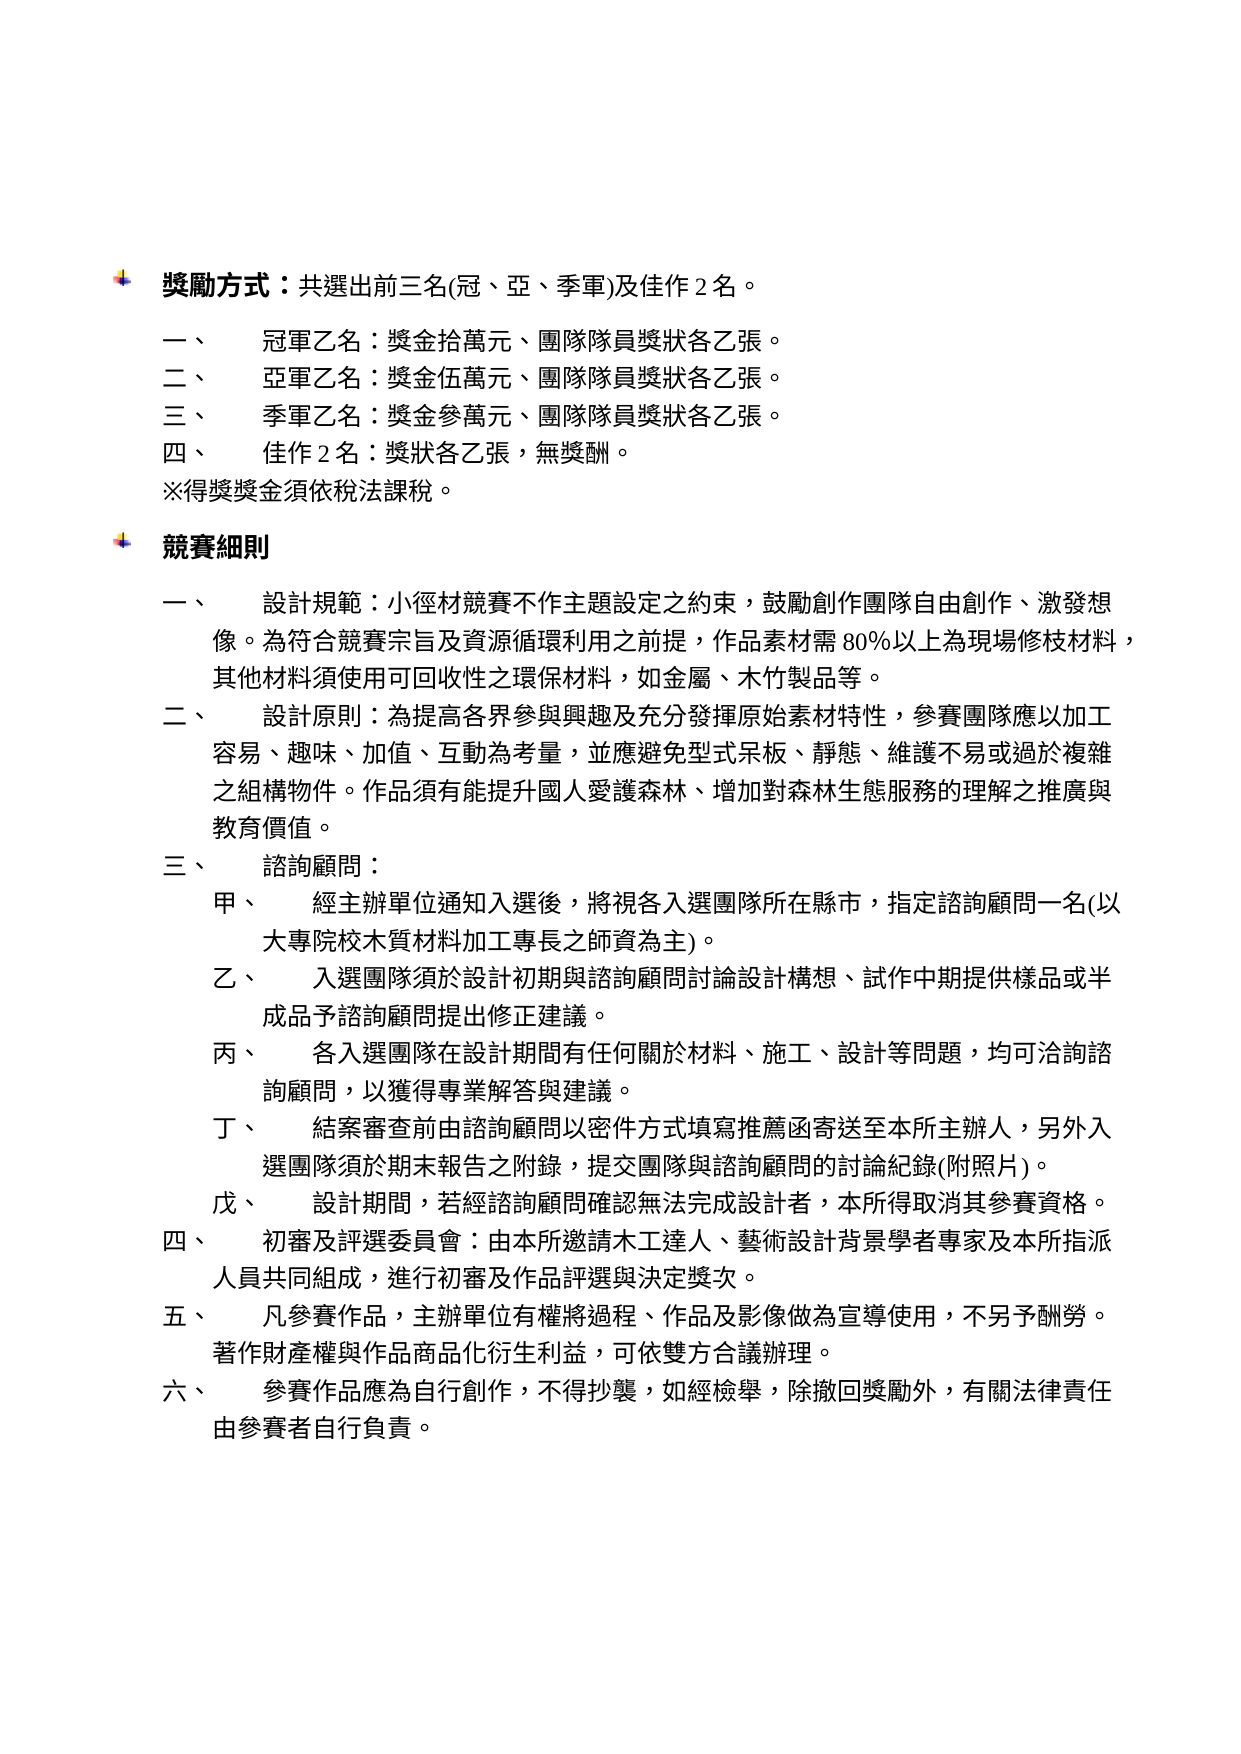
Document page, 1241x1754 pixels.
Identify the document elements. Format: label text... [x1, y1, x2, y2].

list 設計期間，若經諮詢顧問確認無法完成設計者，本所得取消其參賽資格。 [212, 1177, 1128, 1214]
picture [113, 268, 131, 286]
list 設計規範：小徑材競賽不作主題設定之約束，鼓勵創作團隊自由創作、激發想像。為符合競賽宗旨及資源循環利用之前提，作品素材需80％以上為現場修枝材料，其他材料須使用可回收性之環保材料，如金屬、木竹製品等。 [162, 577, 1128, 689]
list 經主辦單位通知入選後，將視各入選團隊所在縣市，指定諮詢顧問一名(以大專院校木質材料加工專長之師資為主)。 [212, 877, 1128, 952]
text ※得獎獎金須依稅法課稅。 [162, 464, 1128, 502]
list 設計原則：為提高各界參與興趣及充分發揮原始素材特性，參賽團隊應以加工容易、趣味、加值、互動為考量，並應避免型式呆板、靜態、維護不易或過於複雜之組構物件。作品須有能提升國人愛護森林、增加對森林生態服務的理解之推廣與教育價值。 [162, 689, 1128, 839]
list 亞軍乙名：獎金伍萬元、團隊隊員獎狀各乙張。 [162, 352, 1128, 389]
list 冠軍乙名：獎金拾萬元、團隊隊員獎狀各乙張。 [162, 314, 1128, 352]
list 參賽作品應為自行創作，不得抄襲，如經檢舉，除撤回獎勵外，有關法律責任由參賽者自行負責。 [162, 1364, 1128, 1439]
list 各入選團隊在設計期間有任何關於材料、施工、設計等問題，均可洽詢諮詢顧問，以獲得專業解答與建議。 [212, 1027, 1128, 1102]
picture [113, 531, 131, 548]
list 結案審查前由諮詢顧問以密件方式填寫推薦函寄送至本所主辦人，另外入選團隊須於期末報告之附錄，提交團隊與諮詢顧問的討論紀錄(附照片)。 [212, 1102, 1128, 1177]
list 入選團隊須於設計初期與諮詢顧問討論設計構想、試作中期提供樣品或半成品予諮詢顧問提出修正建議。 [212, 952, 1128, 1027]
list 凡參賽作品，主辦單位有權將過程、作品及影像做為宣導使用，不另予酬勞。著作財產權與作品商品化衍生利益，可依雙方合議辦理。 [162, 1289, 1128, 1364]
list 獎勵方式：共選出前三名(冠、亞、季軍)及佳作2名。 [112, 239, 1128, 314]
list 佳作2名：獎狀各乙張，無獎酬。 [162, 427, 1128, 464]
list 季軍乙名：獎金參萬元、團隊隊員獎狀各乙張。 [162, 389, 1128, 427]
list 諮詢顧問： [162, 839, 1128, 877]
list 初審及評選委員會：由本所邀請木工達人、藝術設計背景學者專家及本所指派人員共同組成，進行初審及作品評選與決定獎次。 [162, 1214, 1128, 1289]
list 競賽細則 [112, 502, 1128, 577]
